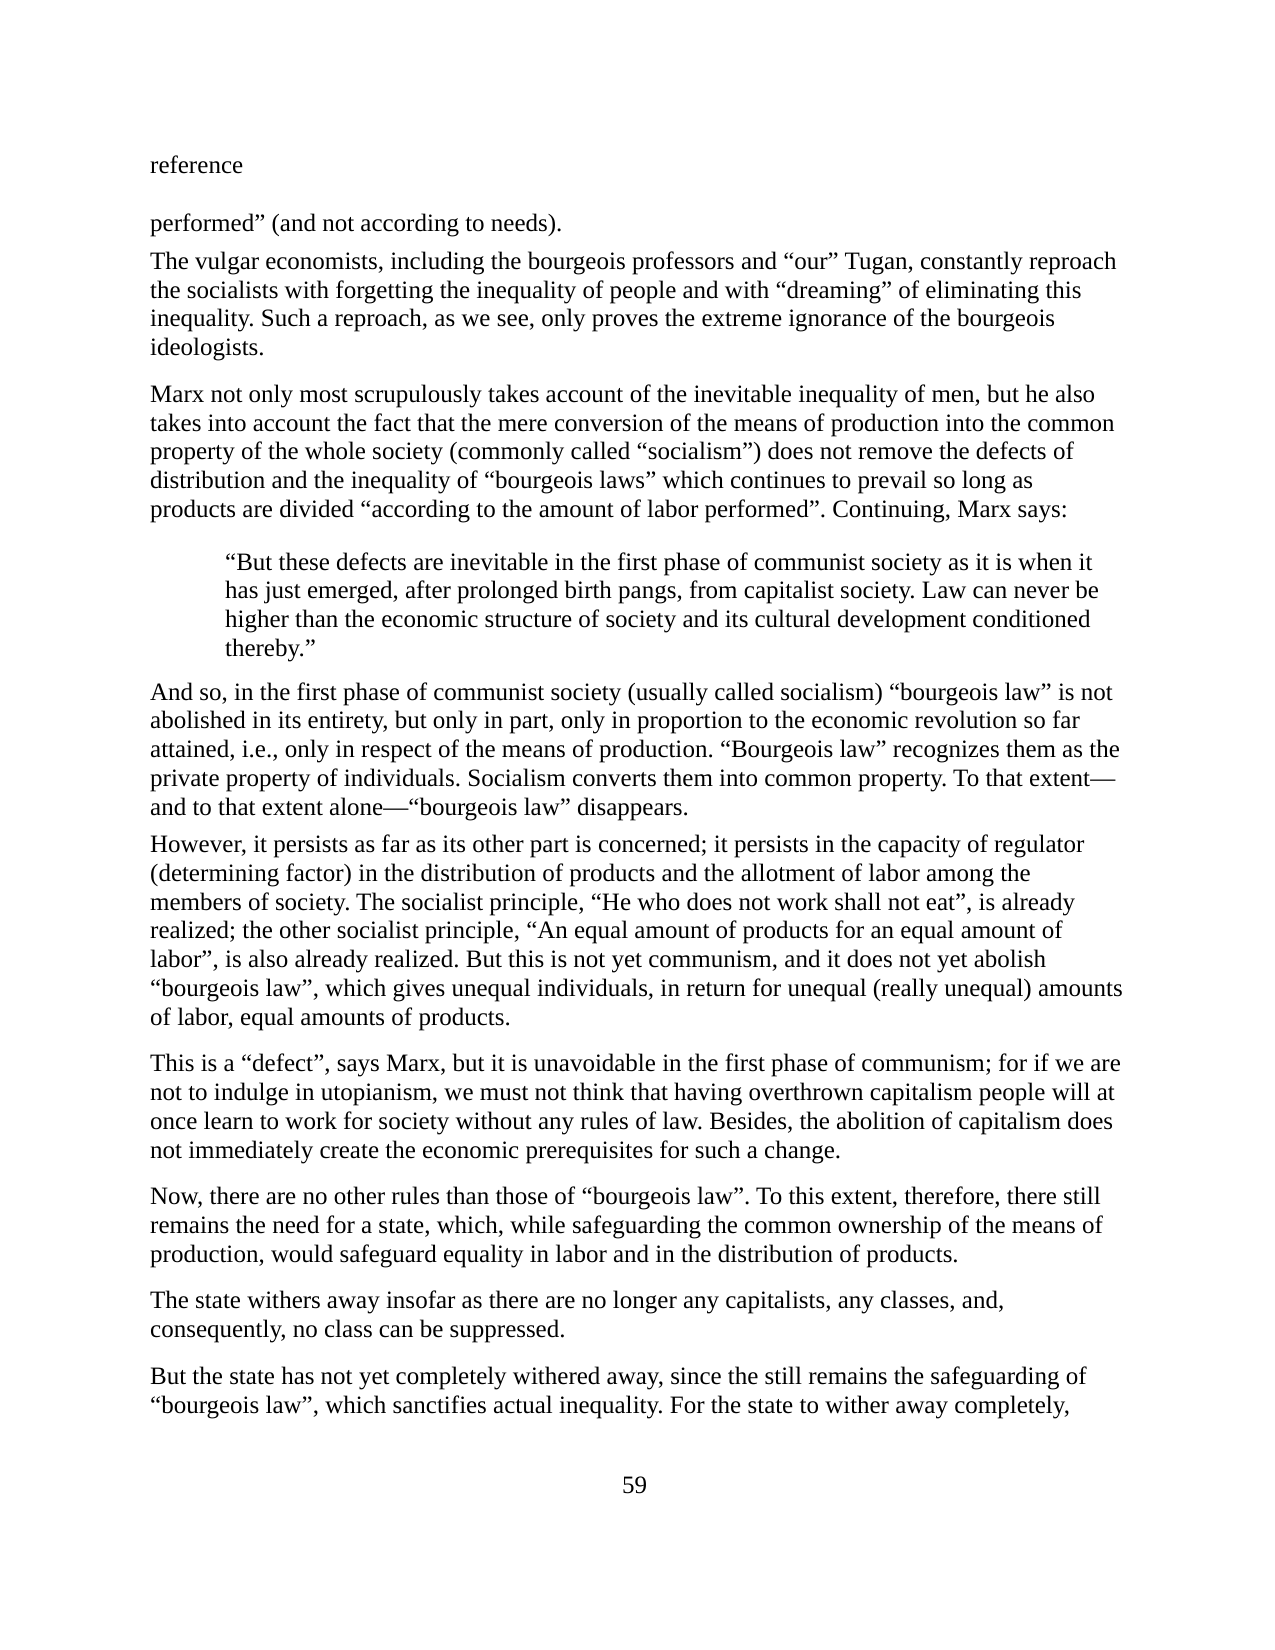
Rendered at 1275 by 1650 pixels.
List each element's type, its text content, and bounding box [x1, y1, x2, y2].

text This is a “defect”, says Marx, but it is unavoidable in the first phase of communism; for if we are not to indulge in utopianism, we must not think that having overthrown capitalism people will at once learn to work for society without any rules of law. Besides, the abolition of capitalism does not immediately create the economic prerequisites for such a change. [150, 1048, 1125, 1163]
text However, it persists as far as its other part is concerned; it persists in the capacity of regulator (determining factor) in the distribution of products and the allotment of labor among the members of society. The socialist principle, “He who does not work shall not eat”, is already realized; the other socialist principle, “An equal amount of products for an equal amount of labor”, is also already realized. But this is not yet communism, and it does not yet abolish “bourgeois law”, which gives unequal individuals, in return for unequal (really unequal) amounts of labor, equal amounts of products. [150, 829, 1125, 1031]
text “But these defects are inevitable in the first phase of communist society as it is when it has just emerged, after prolonged birth pangs, from capitalist society. Law can never be higher than the economic structure of society and its cultural development conditioned thereby.” [225, 547, 1125, 662]
text And so, in the first phase of communist society (usually called socialism) “bourgeois law” is not abolished in its entirety, but only in part, only in proportion to the economic revolution so far attained, i.e., only in respect of the means of production. “Bourgeois law” recognizes them as the private property of individuals. Socialism converts them into common property. To that extent—and to that extent alone—“bourgeois law” disappears. [150, 677, 1125, 820]
text But the state has not yet completely withered away, since the still remains the safeguarding of “bourgeois law”, which sanctifies actual inequality. For the state to wither away completely, [150, 1361, 1125, 1418]
text Marx not only most scrupulously takes account of the inevitable inequality of men, but he also takes into account the fact that the mere conversion of the means of production into the common property of the whole society (commonly called “socialism”) does not remove the defects of distribution and the inequality of “bourgeois laws” which continues to prevail so long as products are divided “according to the amount of labor performed”. Continuing, Marx says: [150, 379, 1125, 523]
text Now, there are no other rules than those of “bourgeois law”. To this extent, therefore, there still remains the need for a state, which, while safeguarding the common ownership of the means of production, would safeguard equality in labor and in the distribution of products. [150, 1181, 1125, 1268]
text performed” (and not according to needs). [150, 208, 1125, 237]
text The state withers away insofar as there are no longer any capitalists, any classes, and, consequently, no class can be suppressed. [150, 1286, 1125, 1343]
text The vulgar economists, including the bourgeois professors and “our” Tugan, constantly reproach the socialists with forgetting the inequality of people and with “dreaming” of eliminating this inequality. Such a reproach, as we see, only proves the extreme ignorance of the bourgeois ideologists. [150, 246, 1125, 361]
